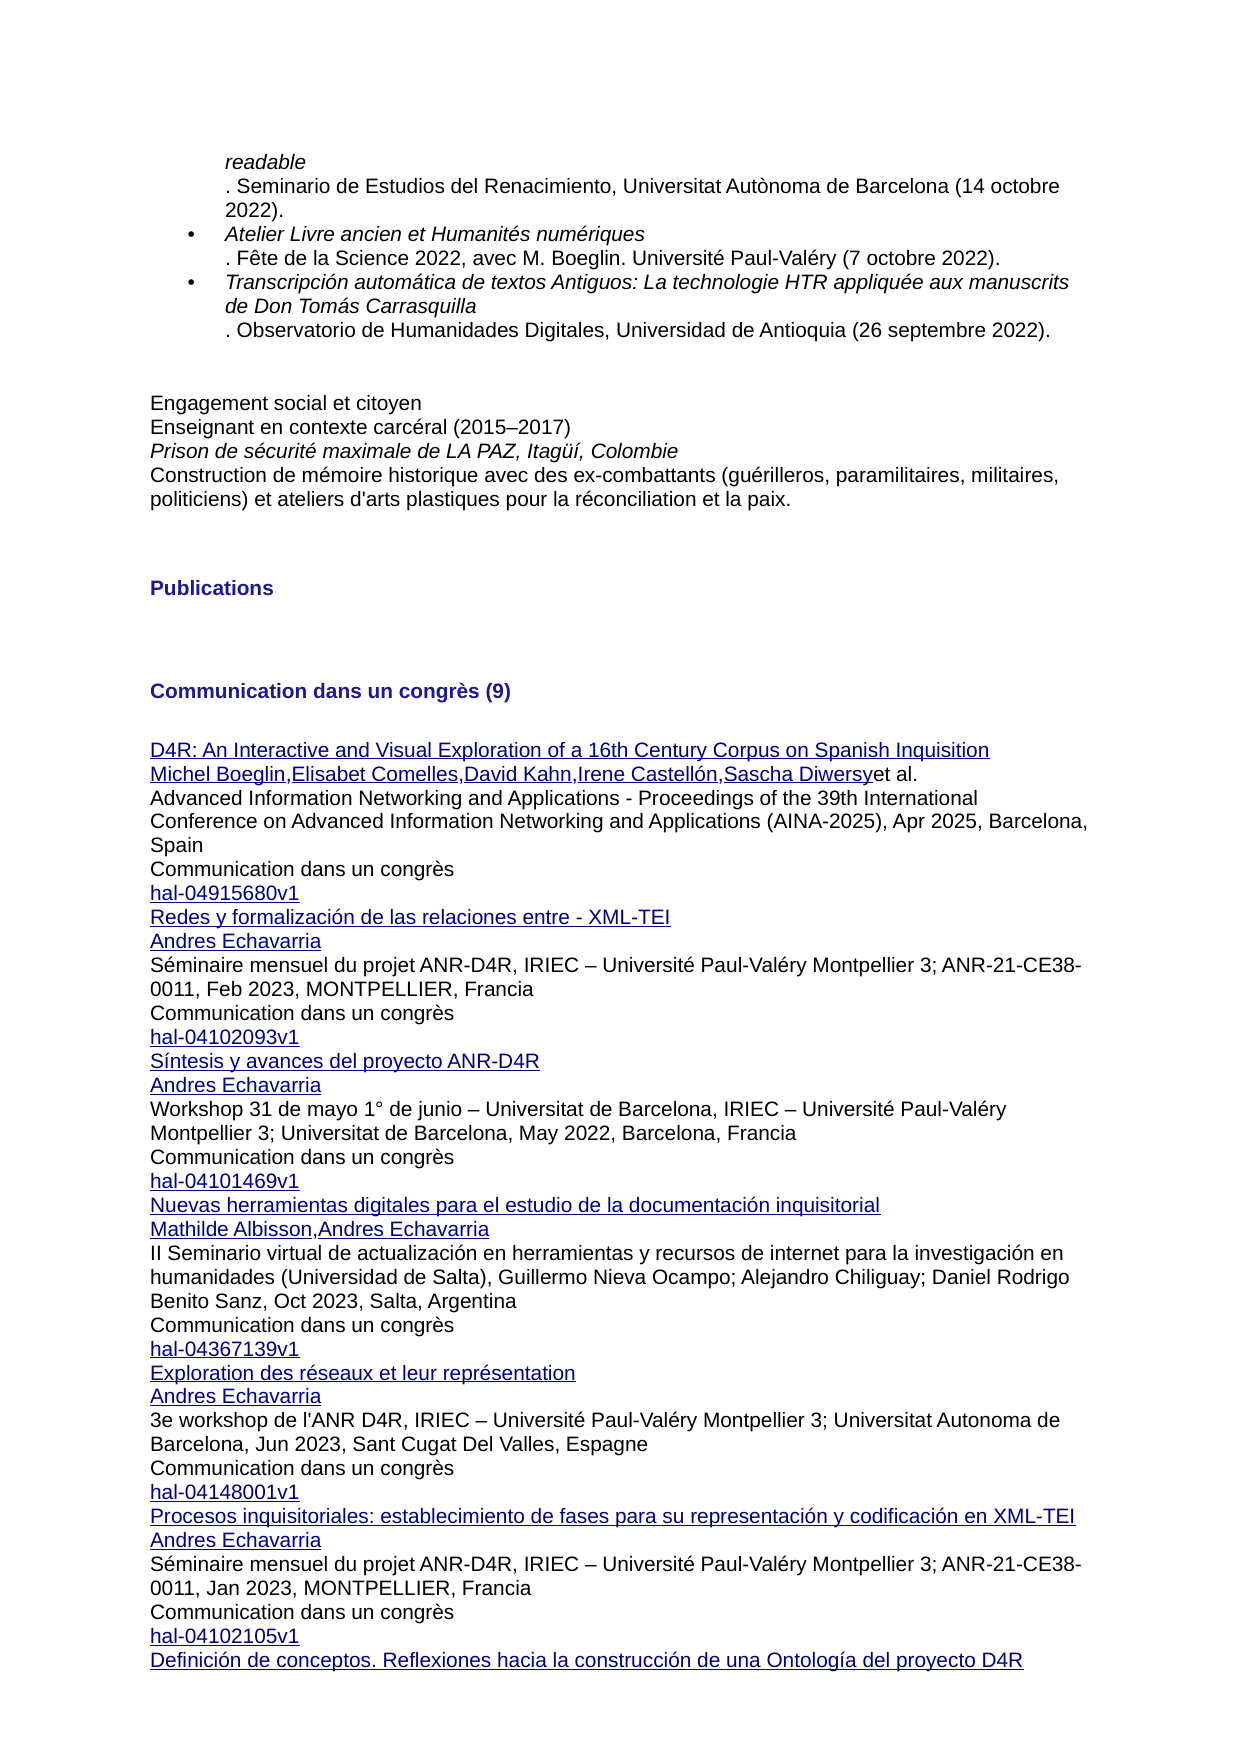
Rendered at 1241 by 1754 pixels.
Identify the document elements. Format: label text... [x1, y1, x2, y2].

table_cell Definición de conceptos. Reflexiones hacia la construcción de una Ontología del proyecto D4R [150, 1648, 1090, 1672]
table_cell Nuevas herramientas digitales para el estudio de la documentación inquisitorial Mathilde Albisson,Andres Echavarria II Seminario virtual de actualización en herramientas y recursos de internet para la investigación en humanidades (Universidad de Salta), Guillermo Nieva Ocampo; Alejandro Chiliguay; Daniel Rodrigo Benito Sanz, Oct 2023, Salta, Argentina Communication dans un congrès hal-04367139v1 [150, 1193, 1090, 1360]
list . Observatorio de Humanidades Digitales, Universidad de Antioquia (26 septembre 2022). [187, 318, 1090, 342]
list readable [187, 150, 1090, 174]
table_header D4R: An Interactive and Visual Exploration of a 16th Century Corpus on Spanish Inquisition Michel Boeglin,Elisabet Comelles,David Kahn,Irene Castellón,Sascha Diwersyet al. Advanced Information Networking and Applications - Proceedings of the 39th International Conference on Advanced Information Networking and Applications (AINA-2025), Apr 2025, Barcelona, Spain Communication dans un congrès hal-04915680v1 [150, 738, 1090, 905]
subtitle Enseignant en contexte carcéral (2015–2017) [150, 414, 1090, 438]
subtitle Communication dans un congrès (9) [150, 679, 1090, 703]
table_cell Procesos inquisitoriales: establecimiento de fases para su representación y codificación en XML-TEI Andres Echavarria Séminaire mensuel du projet ANR-D4R, IRIEC – Université Paul-Valéry Montpellier 3; ANR-21-CE38-0011, Jan 2023, MONTPELLIER, Francia Communication dans un congrès hal-04102105v1 [150, 1504, 1090, 1648]
subtitle Engagement social et citoyen [150, 391, 1090, 414]
list . Fête de la Science 2022, avec M. Boeglin. Université Paul-Valéry (7 octobre 2022). [187, 246, 1090, 270]
table_cell Redes y formalización de las relaciones entre - XML-TEI Andres Echavarria Séminaire mensuel du projet ANR-D4R, IRIEC – Université Paul-Valéry Montpellier 3; ANR-21-CE38-0011, Feb 2023, MONTPELLIER, Francia Communication dans un congrès hal-04102093v1 [150, 905, 1090, 1049]
table_cell Síntesis y avances del proyecto ANR-D4R Andres Echavarria Workshop 31 de mayo 1° de junio – Universitat de Barcelona, IRIEC – Université Paul-Valéry Montpellier 3; Universitat de Barcelona, May 2022, Barcelona, Francia Communication dans un congrès hal-04101469v1 [150, 1049, 1090, 1193]
text Prison de sécurité maximale de LA PAZ, Itagüí, Colombie [150, 438, 1090, 462]
text Construction de mémoire historique avec des ex-combattants (guérilleros, paramilitaires, militaires, politiciens) et ateliers d'arts plastiques pour la réconciliation et la paix. [150, 462, 1090, 510]
subtitle Publications [150, 576, 1090, 600]
table_cell Exploration des réseaux et leur représentation Andres Echavarria 3e workshop de l'ANR D4R, IRIEC – Université Paul-Valéry Montpellier 3; Universitat Autonoma de Barcelona, Jun 2023, Sant Cugat Del Valles, Espagne Communication dans un congrès hal-04148001v1 [150, 1360, 1090, 1504]
list Transcripción automática de textos Antiguos: La technologie HTR appliquée aux manuscrits de Don Tomás Carrasquilla [187, 270, 1090, 318]
list Atelier Livre ancien et Humanités numériques [187, 222, 1090, 246]
list . Seminario de Estudios del Renacimiento, Universitat Autònoma de Barcelona (14 octobre 2022). [187, 174, 1090, 222]
